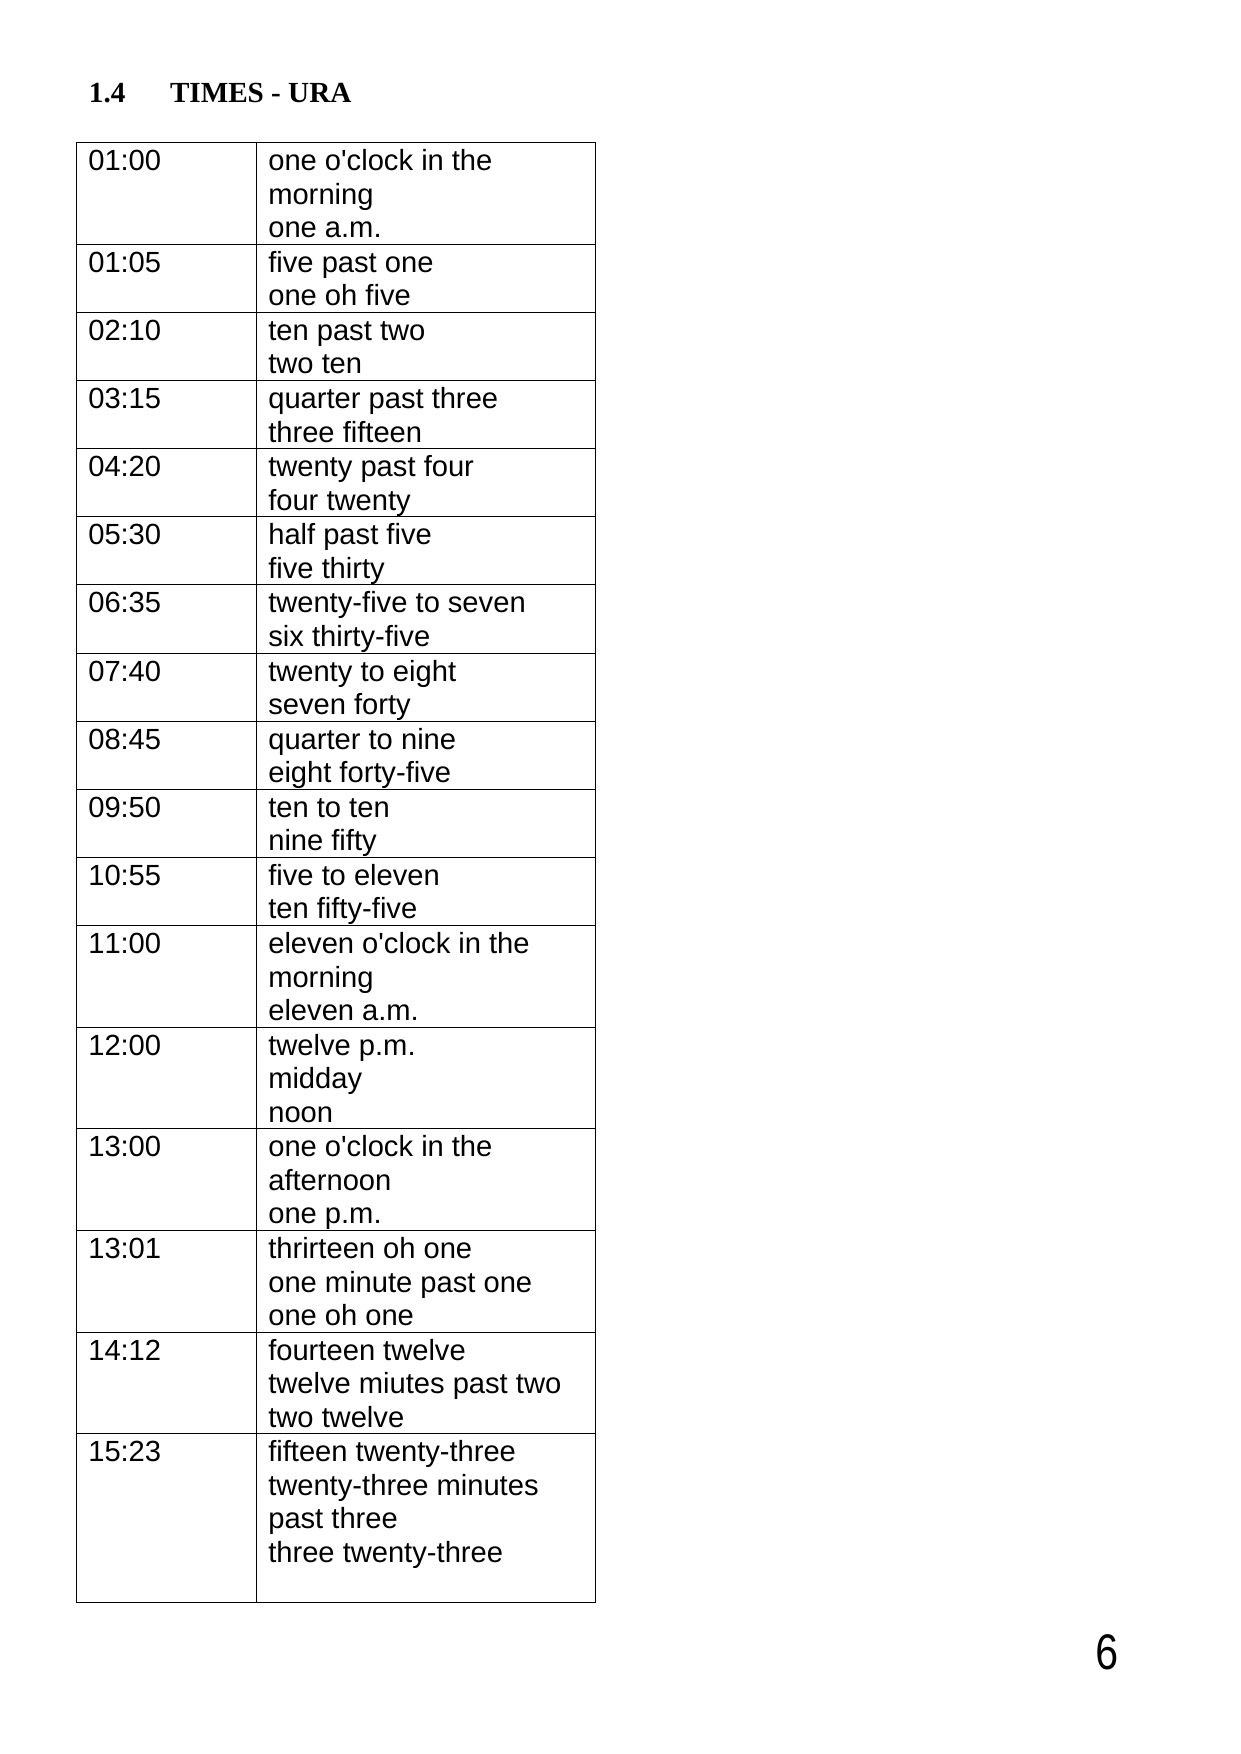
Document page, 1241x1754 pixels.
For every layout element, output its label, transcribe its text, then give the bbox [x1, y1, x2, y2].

table_cell one o'clock in the afternoon one p.m. [257, 1129, 595, 1230]
table_cell 11:00 [77, 926, 256, 1027]
table_cell ten past two two ten [257, 313, 595, 380]
table_cell 03:15 [77, 381, 256, 448]
table_header one o'clock in the morning one a.m. [257, 143, 595, 244]
table_cell five past one one oh five [257, 245, 595, 312]
table_cell half past five five thirty [257, 517, 595, 584]
table_cell 08:45 [77, 722, 256, 789]
table_cell 12:00 [77, 1028, 256, 1128]
table_cell 04:20 [77, 449, 256, 516]
table_cell twenty past four four twenty [257, 449, 595, 516]
table_header 01:00 [77, 143, 256, 244]
table_cell 01:05 [77, 245, 256, 312]
table_cell 13:00 [77, 1129, 256, 1230]
subtitle TIMES - URA [89, 75, 1118, 108]
table_cell twenty-five to seven six thirty-five [257, 585, 595, 652]
table_cell 02:10 [77, 313, 256, 380]
table_cell 06:35 [77, 585, 256, 652]
table_cell thrirteen oh one one minute past one one oh one [257, 1231, 595, 1332]
table_cell 15:23 [77, 1434, 256, 1602]
table_cell 05:30 [77, 517, 256, 584]
table_cell quarter past three three fifteen [257, 381, 595, 448]
table_cell 13:01 [77, 1231, 256, 1332]
table_cell 14:12 [77, 1333, 256, 1433]
table_cell five to eleven ten fifty-five [257, 858, 595, 925]
table_cell quarter to nine eight forty-five [257, 722, 595, 789]
table_cell eleven o'clock in the morning eleven a.m. [257, 926, 595, 1027]
table_cell 09:50 [77, 790, 256, 857]
table_cell 07:40 [77, 654, 256, 721]
table_cell 10:55 [77, 858, 256, 925]
table_cell fifteen twenty-three twenty-three minutes past three three twenty-three [257, 1434, 595, 1602]
table_cell twenty to eight seven forty [257, 654, 595, 721]
table_cell fourteen twelve twelve miutes past two two twelve [257, 1333, 595, 1433]
table_cell ten to ten nine fifty [257, 790, 595, 857]
table_cell twelve p.m. midday noon [257, 1028, 595, 1128]
